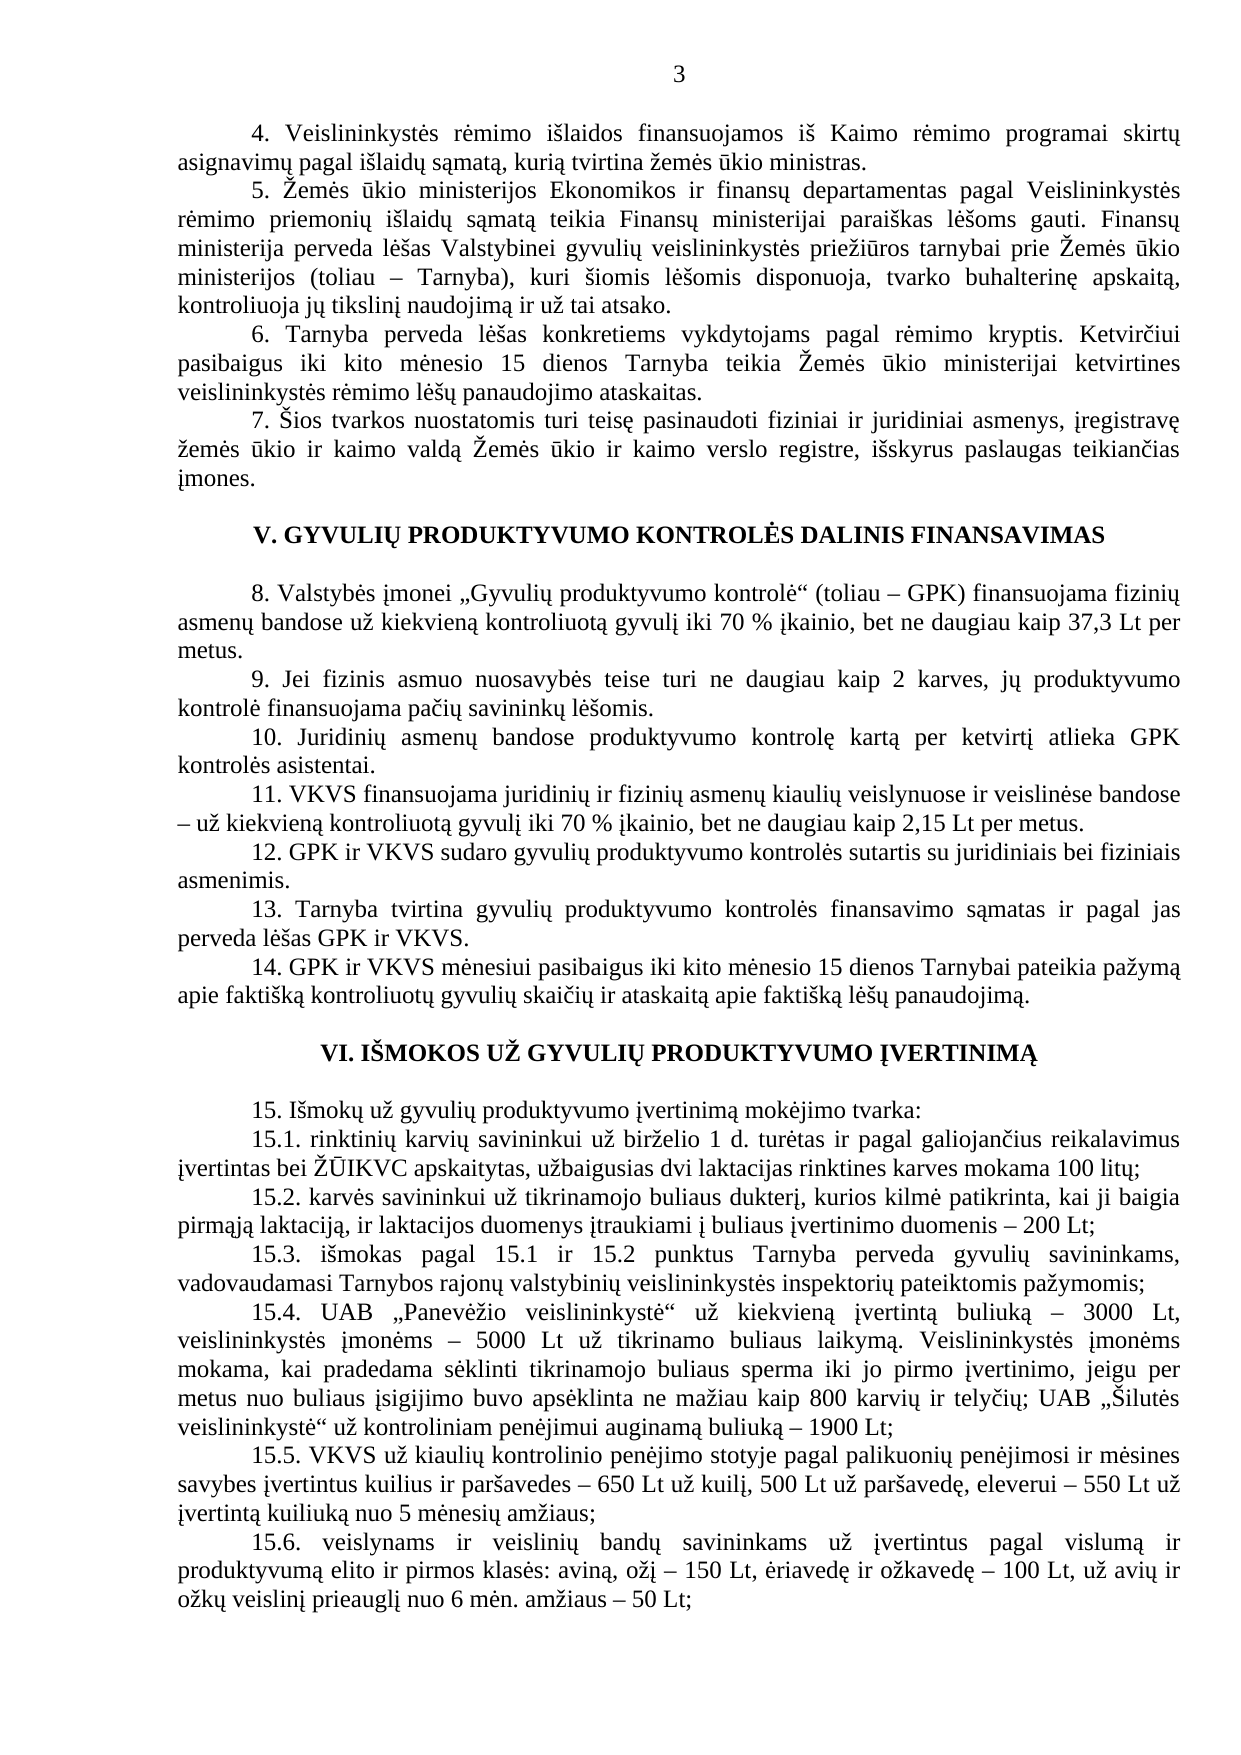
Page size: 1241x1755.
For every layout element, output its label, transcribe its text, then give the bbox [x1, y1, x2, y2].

text 15. Išmokų už gyvulių produktyvumo įvertinimą mokėjimo tvarka: [177, 1096, 1181, 1124]
text V. Gyvulių produktyvumo kontrolės dalinis finansavimas [177, 521, 1181, 549]
text 13. Tarnyba tvirtina gyvulių produktyvumo kontrolės finansavimo sąmatas ir pagal jas perveda lėšas GPK ir VKVS. [177, 894, 1181, 952]
text 6. Tarnyba perveda lėšas konkretiems vykdytojams pagal rėmimo kryptis. Ketvirčiui pasibaigus iki kito mėnesio 15 dienos Tarnyba teikia Žemės ūkio ministerijai ketvirtines veislininkystės rėmimo lėšų panaudojimo ataskaitas. [177, 319, 1181, 406]
text 15.6. veislynams ir veislinių bandų savininkams už įvertintus pagal vislumą ir produktyvumą elito ir pirmos klasės: aviną, ožį – 150 Lt, ėriavedę ir ožkavedę – 100 Lt, už avių ir ožkų veislinį prieauglį nuo 6 mėn. amžiaus – 50 Lt; [177, 1527, 1181, 1613]
text 15.4. UAB „Panevėžio veislininkystė“ už kiekvieną įvertintą buliuką – 3000 Lt, veislininkystės įmonėms – 5000 Lt už tikrinamo buliaus laikymą. Veislininkystės įmonėms mokama, kai pradedama sėklinti tikrinamojo buliaus sperma iki jo pirmo įvertinimo, jeigu per metus nuo buliaus įsigijimo buvo apsėklinta ne mažiau kaip 800 karvių ir telyčių; UAB „Šilutės veislininkystė“ už kontroliniam penėjimui auginamą buliuką – 1900 Lt; [177, 1297, 1181, 1441]
text 10. Juridinių asmenų bandose produktyvumo kontrolę kartą per ketvirtį atlieka GPK kontrolės asistentai. [177, 722, 1181, 779]
text 15.5. VKVS už kiaulių kontrolinio penėjimo stotyje pagal palikuonių penėjimosi ir mėsines savybes įvertintus kuilius ir paršavedes – 650 Lt už kuilį, 500 Lt už paršavedę, eleverui – 550 Lt už įvertintą kuiliuką nuo 5 mėnesių amžiaus; [177, 1441, 1181, 1527]
text 8. Valstybės įmonei „Gyvulių produktyvumo kontrolė“ (toliau – GPK) finansuojama fizinių asmenų bandose už kiekvieną kontroliuotą gyvulį iki 70 % įkainio, bet ne daugiau kaip 37,3 Lt per metus. [177, 578, 1181, 664]
text 15.3. išmokas pagal 15.1 ir 15.2 punktus Tarnyba perveda gyvulių savininkams, vadovaudamasi Tarnybos rajonų valstybinių veislininkystės inspektorių pateiktomis pažymomis; [177, 1239, 1181, 1297]
text 14. GPK ir VKVS mėnesiui pasibaigus iki kito mėnesio 15 dienos Tarnybai pateikia pažymą apie faktišką kontroliuotų gyvulių skaičių ir ataskaitą apie faktišką lėšų panaudojimą. [177, 952, 1181, 1009]
text 12. GPK ir VKVS sudaro gyvulių produktyvumo kontrolės sutartis su juridiniais bei fiziniais asmenimis. [177, 837, 1181, 894]
text 15.1. rinktinių karvių savininkui už birželio 1 d. turėtas ir pagal galiojančius reikalavimus įvertintas bei ŽŪIKVC apskaitytas, užbaigusias dvi laktacijas rinktines karves mokama 100 litų; [177, 1124, 1181, 1182]
text 4. Veislininkystės rėmimo išlaidos finansuojamos iš Kaimo rėmimo programai skirtų asignavimų pagal išlaidų sąmatą, kurią tvirtina žemės ūkio ministras. [177, 118, 1181, 176]
text 9. Jei fizinis asmuo nuosavybės teise turi ne daugiau kaip 2 karves, jų produktyvumo kontrolė finansuojama pačių savininkų lėšomis. [177, 664, 1181, 722]
text 15.2. karvės savininkui už tikrinamojo buliaus dukterį, kurios kilmė patikrinta, kai ji baigia pirmąją laktaciją, ir laktacijos duomenys įtraukiami į buliaus įvertinimo duomenis – 200 Lt; [177, 1182, 1181, 1239]
text VI. IŠMOKOS už Gyvulių produktyvumo įvertinimą [177, 1038, 1181, 1067]
text 7. Šios tvarkos nuostatomis turi teisę pasinaudoti fiziniai ir juridiniai asmenys, įregistravę žemės ūkio ir kaimo valdą Žemės ūkio ir kaimo verslo registre, išskyrus paslaugas teikiančias įmones. [177, 406, 1181, 492]
text 11. VKVS finansuojama juridinių ir fizinių asmenų kiaulių veislynuose ir veislinėse bandose – už kiekvieną kontroliuotą gyvulį iki 70 % įkainio, bet ne daugiau kaip 2,15 Lt per metus. [177, 779, 1181, 837]
text 5. Žemės ūkio ministerijos Ekonomikos ir finansų departamentas pagal Veislininkystės rėmimo priemonių išlaidų sąmatą teikia Finansų ministerijai paraiškas lėšoms gauti. Finansų ministerija perveda lėšas Valstybinei gyvulių veislininkystės priežiūros tarnybai prie Žemės ūkio ministerijos (toliau – Tarnyba), kuri šiomis lėšomis disponuoja, tvarko buhalterinę apskaitą, kontroliuoja jų tikslinį naudojimą ir už tai atsako. [177, 176, 1181, 319]
